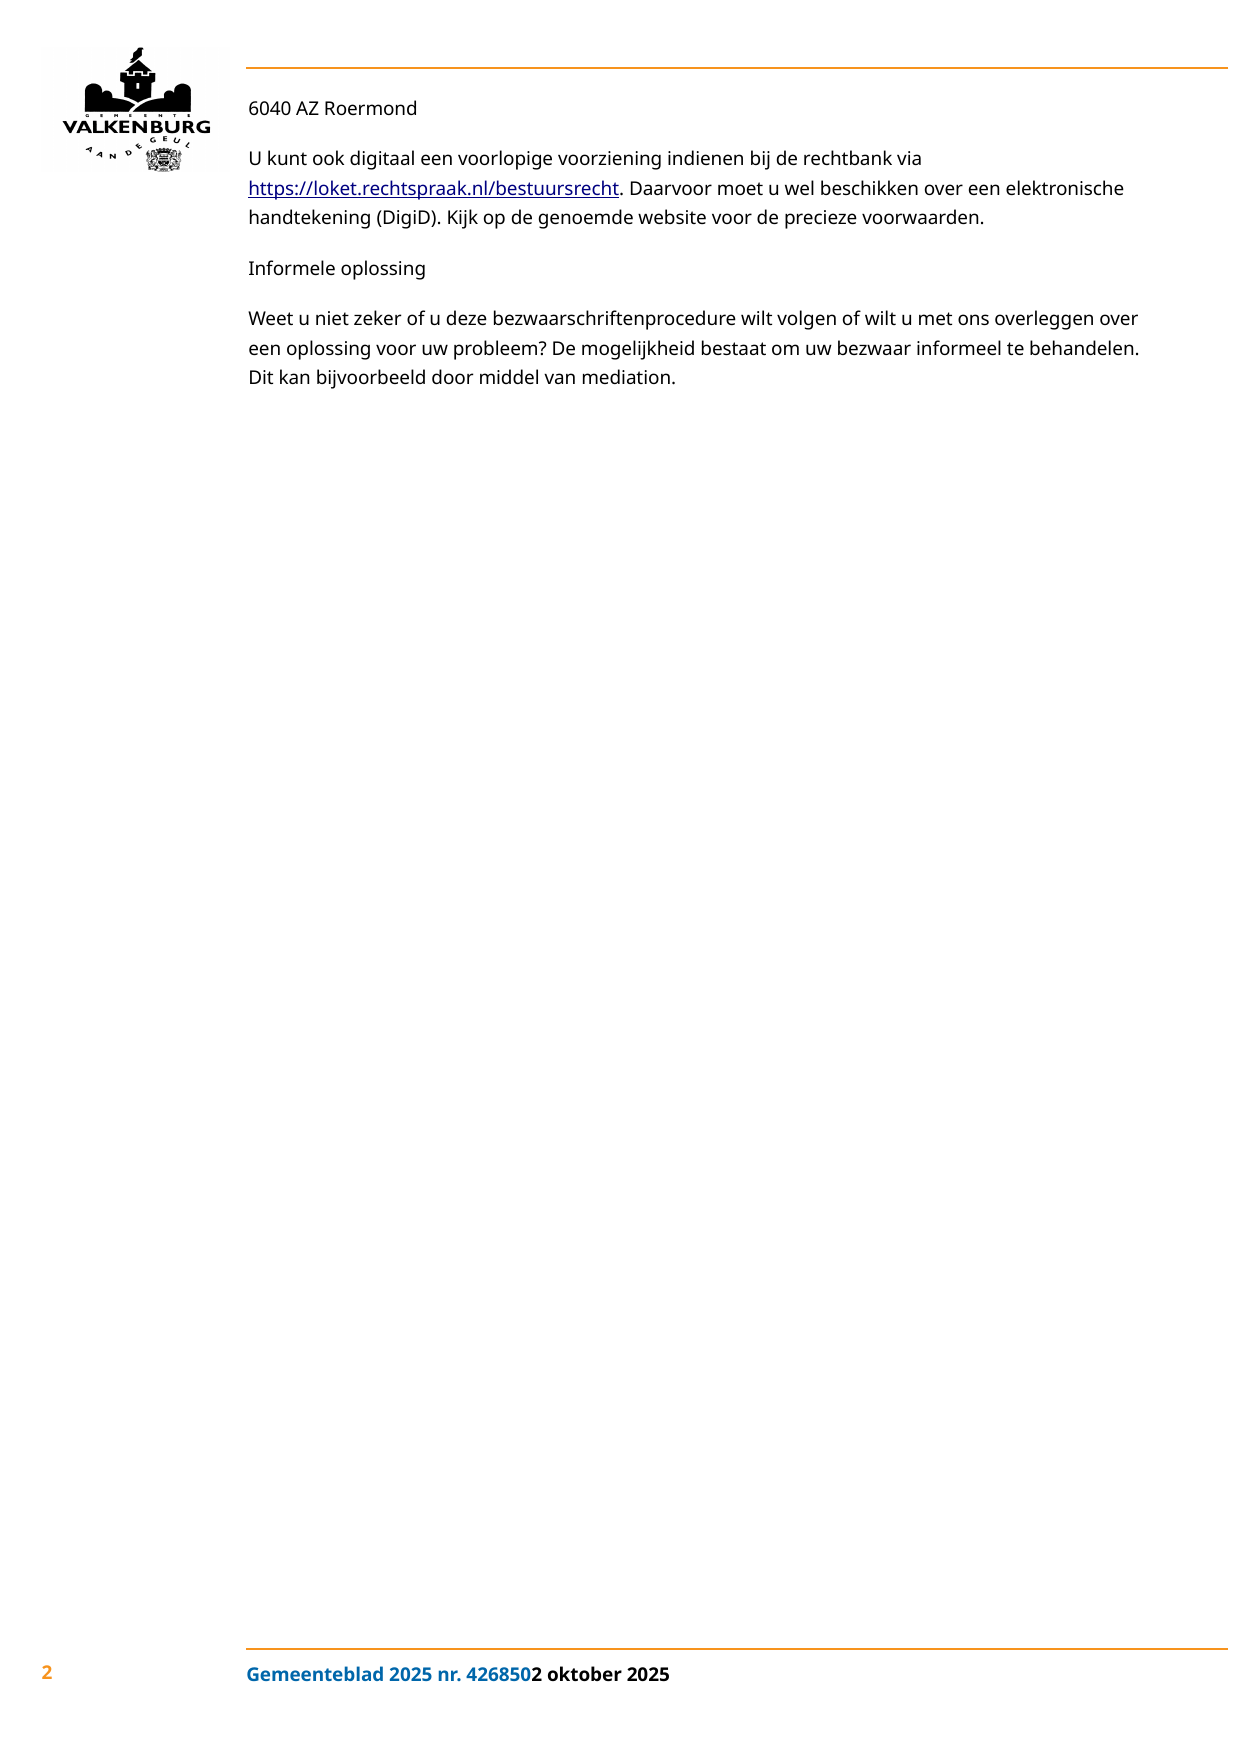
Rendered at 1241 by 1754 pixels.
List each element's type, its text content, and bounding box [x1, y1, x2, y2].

text Weet u niet zeker of u deze bezwaarschriftenprocedure wilt volgen of wilt u met ons overleggen over een oplossing voor uw probleem? De mogelijkheid bestaat om uw bezwaar informeel te behandelen. Dit kan bijvoorbeeld door middel van mediation. [248, 305, 1152, 390]
text Informele oplossing [248, 255, 1152, 281]
text 6040 AZ Roermond [248, 95, 1152, 121]
picture [41, 47, 231, 172]
text U kunt ook digitaal een voorlopige voorziening indienen bij de rechtbank via https://loket.rechtspraak.nl/bestuursrecht. Daarvoor moet u wel beschikken over een elektronische handtekening (DigiD). Kijk op de genoemde website voor de precieze voorwaarden. [248, 145, 1152, 230]
